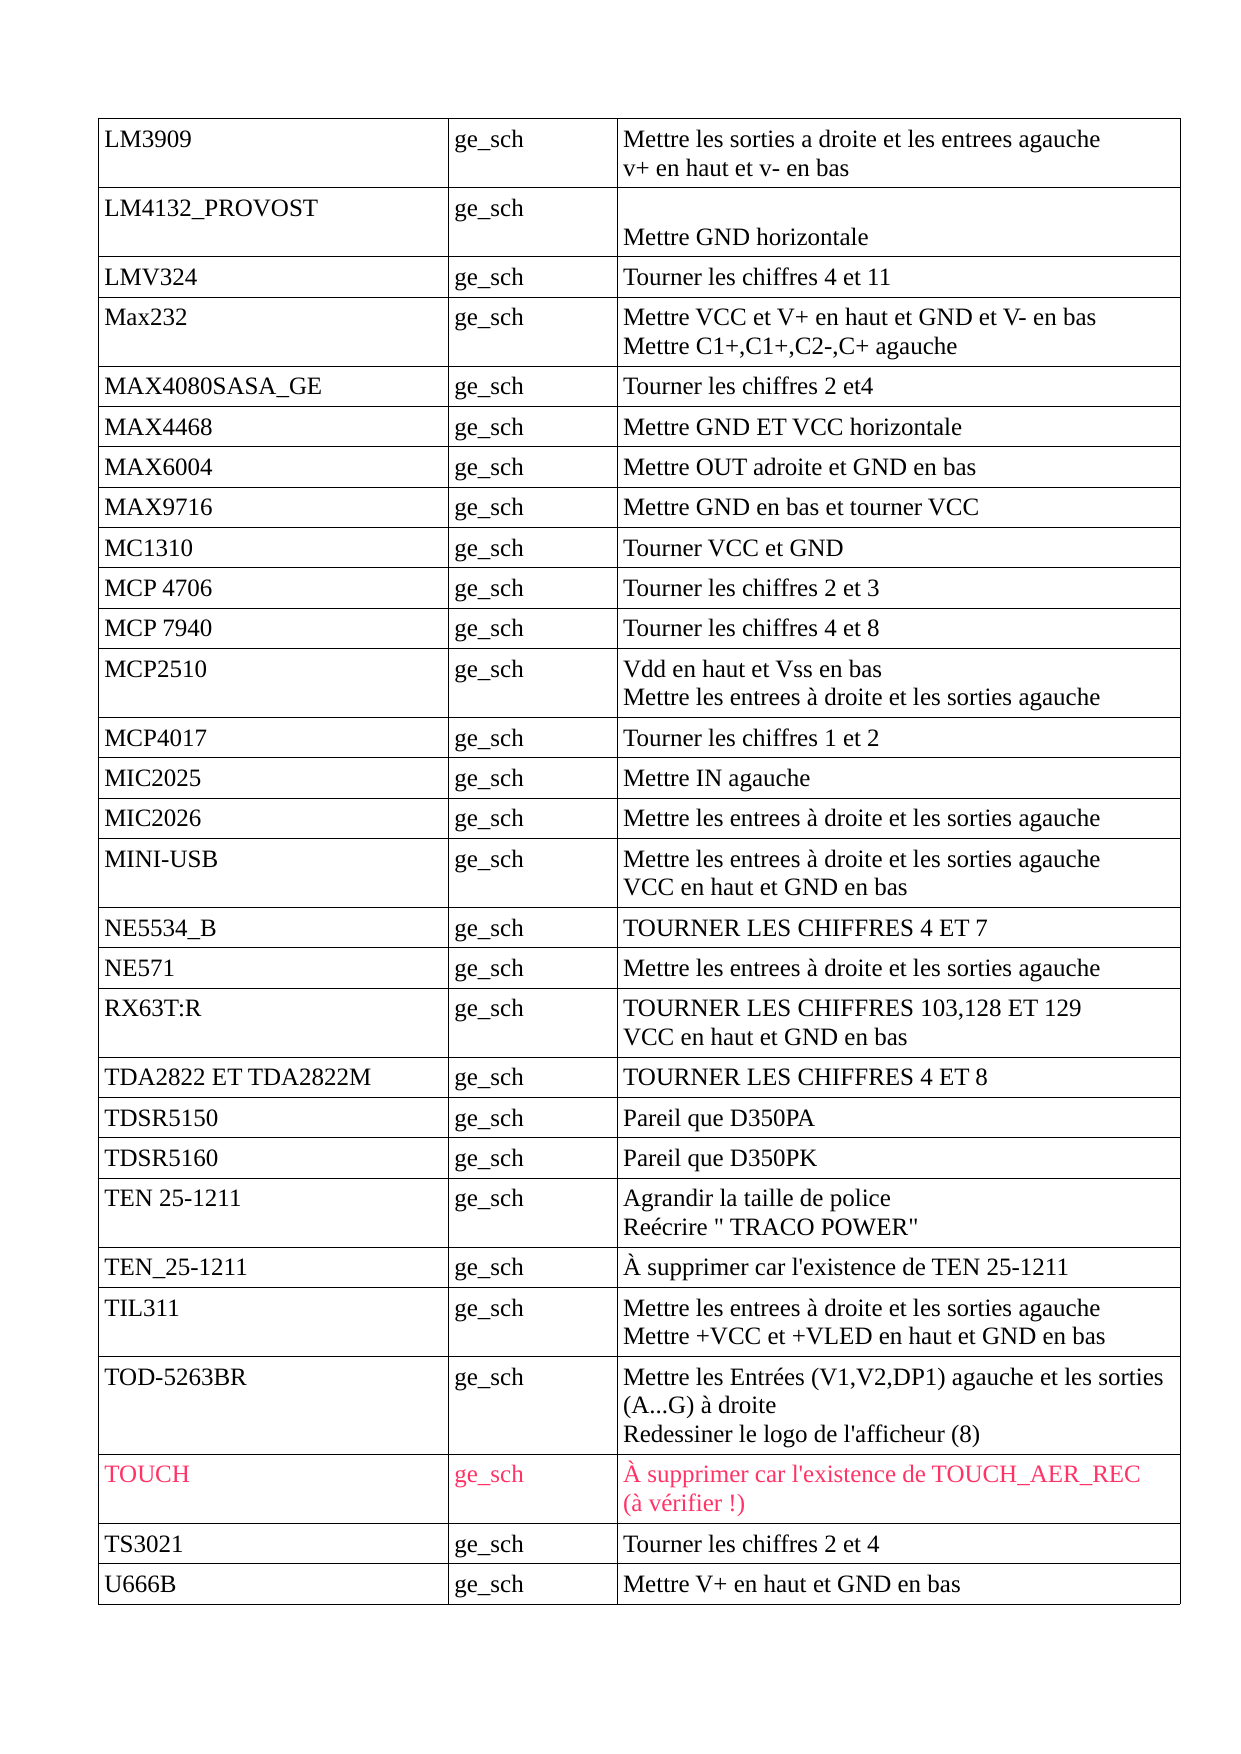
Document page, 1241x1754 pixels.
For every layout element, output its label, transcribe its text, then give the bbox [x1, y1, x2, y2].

table_cell NE571 [99, 948, 448, 987]
table_cell Mettre les entrees à droite et les sorties agauche Mettre +VCC et +VLED en haut et GND en bas [618, 1288, 1180, 1356]
table_cell ge_sch [449, 718, 617, 757]
table_cell ge_sch [449, 188, 617, 256]
table_cell Pareil que D350PK [618, 1138, 1180, 1177]
table_cell Pareil que D350PA [618, 1098, 1180, 1137]
table_cell ge_sch [449, 908, 617, 947]
table_cell TS3021 [99, 1524, 448, 1563]
table_cell Tourner les chiffres 4 et 11 [618, 257, 1180, 297]
table_cell Tourner les chiffres 2 et4 [618, 367, 1180, 406]
table_cell ge_sch [449, 1357, 617, 1454]
table_cell Mettre OUT adroite et GND en bas [618, 447, 1180, 487]
table_cell Mettre les Entrées (V1,V2,DP1) agauche et les sorties (A...G) à droite Redessiner le logo de l'afficheur (8) [618, 1357, 1180, 1454]
table_cell ge_sch [449, 649, 617, 717]
table_cell ge_sch [449, 799, 617, 838]
table_cell ge_sch [449, 119, 617, 187]
table_cell ge_sch [449, 609, 617, 648]
table_cell À supprimer car l'existence de TOUCH_AER_REC (à vérifier !) [618, 1455, 1180, 1523]
table_cell TEN_25-1211 [99, 1248, 448, 1287]
table_cell ge_sch [449, 1524, 617, 1563]
table_cell ge_sch [449, 568, 617, 607]
table_cell Tourner les chiffres 1 et 2 [618, 718, 1180, 757]
table_cell MIC2025 [99, 758, 448, 797]
table_cell LM3909 [99, 119, 448, 187]
table_cell MIC2026 [99, 799, 448, 838]
table_cell ge_sch [449, 1455, 617, 1523]
table_cell MAX4468 [99, 407, 448, 446]
table_cell MCP4017 [99, 718, 448, 757]
table_cell LMV324 [99, 257, 448, 297]
table_cell MC1310 [99, 528, 448, 567]
table_cell À supprimer car l'existence de TEN 25-1211 [618, 1248, 1180, 1287]
table_cell Tourner les chiffres 4 et 8 [618, 609, 1180, 648]
table_cell TIL311 [99, 1288, 448, 1356]
table_cell Max232 [99, 298, 448, 366]
table_cell ge_sch [449, 528, 617, 567]
table_cell ge_sch [449, 1138, 617, 1177]
table_cell Mettre les entrees à droite et les sorties agauche [618, 799, 1180, 838]
table_cell Tourner les chiffres 2 et 4 [618, 1524, 1180, 1563]
table_cell ge_sch [449, 1248, 617, 1287]
table_cell TOURNER LES CHIFFRES 103,128 ET 129 VCC en haut et GND en bas [618, 989, 1180, 1057]
table_cell U666B [99, 1564, 448, 1603]
table_cell Mettre IN agauche [618, 758, 1180, 797]
table_cell ge_sch [449, 1288, 617, 1356]
table_cell ge_sch [449, 447, 617, 487]
table_cell NE5534_B [99, 908, 448, 947]
table_cell ge_sch [449, 1098, 617, 1137]
table_cell TDSR5150 [99, 1098, 448, 1137]
table_cell Mettre VCC et V+ en haut et GND et V- en bas Mettre C1+,C1+,C2-,C+ agauche [618, 298, 1180, 366]
table_cell TOURNER LES CHIFFRES 4 ET 8 [618, 1058, 1180, 1097]
table_cell MCP2510 [99, 649, 448, 717]
table_cell ge_sch [449, 1058, 617, 1097]
table_cell Mettre GND en bas et tourner VCC [618, 488, 1180, 527]
table_cell RX63T:R [99, 989, 448, 1057]
table_cell TOUCH [99, 1455, 448, 1523]
table_cell MAX4080SASA_GE [99, 367, 448, 406]
table_cell MAX9716 [99, 488, 448, 527]
table_cell ge_sch [449, 948, 617, 987]
table_cell TDSR5160 [99, 1138, 448, 1177]
table_cell ge_sch [449, 839, 617, 907]
table_cell TOURNER LES CHIFFRES 4 ET 7 [618, 908, 1180, 947]
table_cell ge_sch [449, 758, 617, 797]
table_cell LM4132_PROVOST [99, 188, 448, 256]
table_cell ge_sch [449, 1179, 617, 1247]
table_cell MCP 7940 [99, 609, 448, 648]
table_cell ge_sch [449, 407, 617, 446]
table_cell Tourner VCC et GND [618, 528, 1180, 567]
table_cell Mettre V+ en haut et GND en bas [618, 1564, 1180, 1603]
table_cell ge_sch [449, 257, 617, 297]
table_cell ge_sch [449, 298, 617, 366]
table_cell Vdd en haut et Vss en bas Mettre les entrees à droite et les sorties agauche [618, 649, 1180, 717]
table_cell TEN 25-1211 [99, 1179, 448, 1247]
table_cell ge_sch [449, 989, 617, 1057]
table_cell Agrandir la taille de police Reécrire " TRACO POWER" [618, 1179, 1180, 1247]
table_cell MAX6004 [99, 447, 448, 487]
table_cell ge_sch [449, 488, 617, 527]
table_cell ge_sch [449, 367, 617, 406]
table_cell MCP 4706 [99, 568, 448, 607]
table_cell Mettre les entrees à droite et les sorties agauche [618, 948, 1180, 987]
table_cell MINI-USB [99, 839, 448, 907]
table_cell Mettre GND horizontale [618, 188, 1180, 256]
table_cell ge_sch [449, 1564, 617, 1603]
table_cell Mettre les entrees à droite et les sorties agauche VCC en haut et GND en bas [618, 839, 1180, 907]
table_cell TDA2822 ET TDA2822M [99, 1058, 448, 1097]
table_cell Tourner les chiffres 2 et 3 [618, 568, 1180, 607]
table_cell Mettre les sorties a droite et les entrees agauche v+ en haut et v- en bas [618, 119, 1180, 187]
table_cell Mettre GND ET VCC horizontale [618, 407, 1180, 446]
table_cell TOD-5263BR [99, 1357, 448, 1454]
